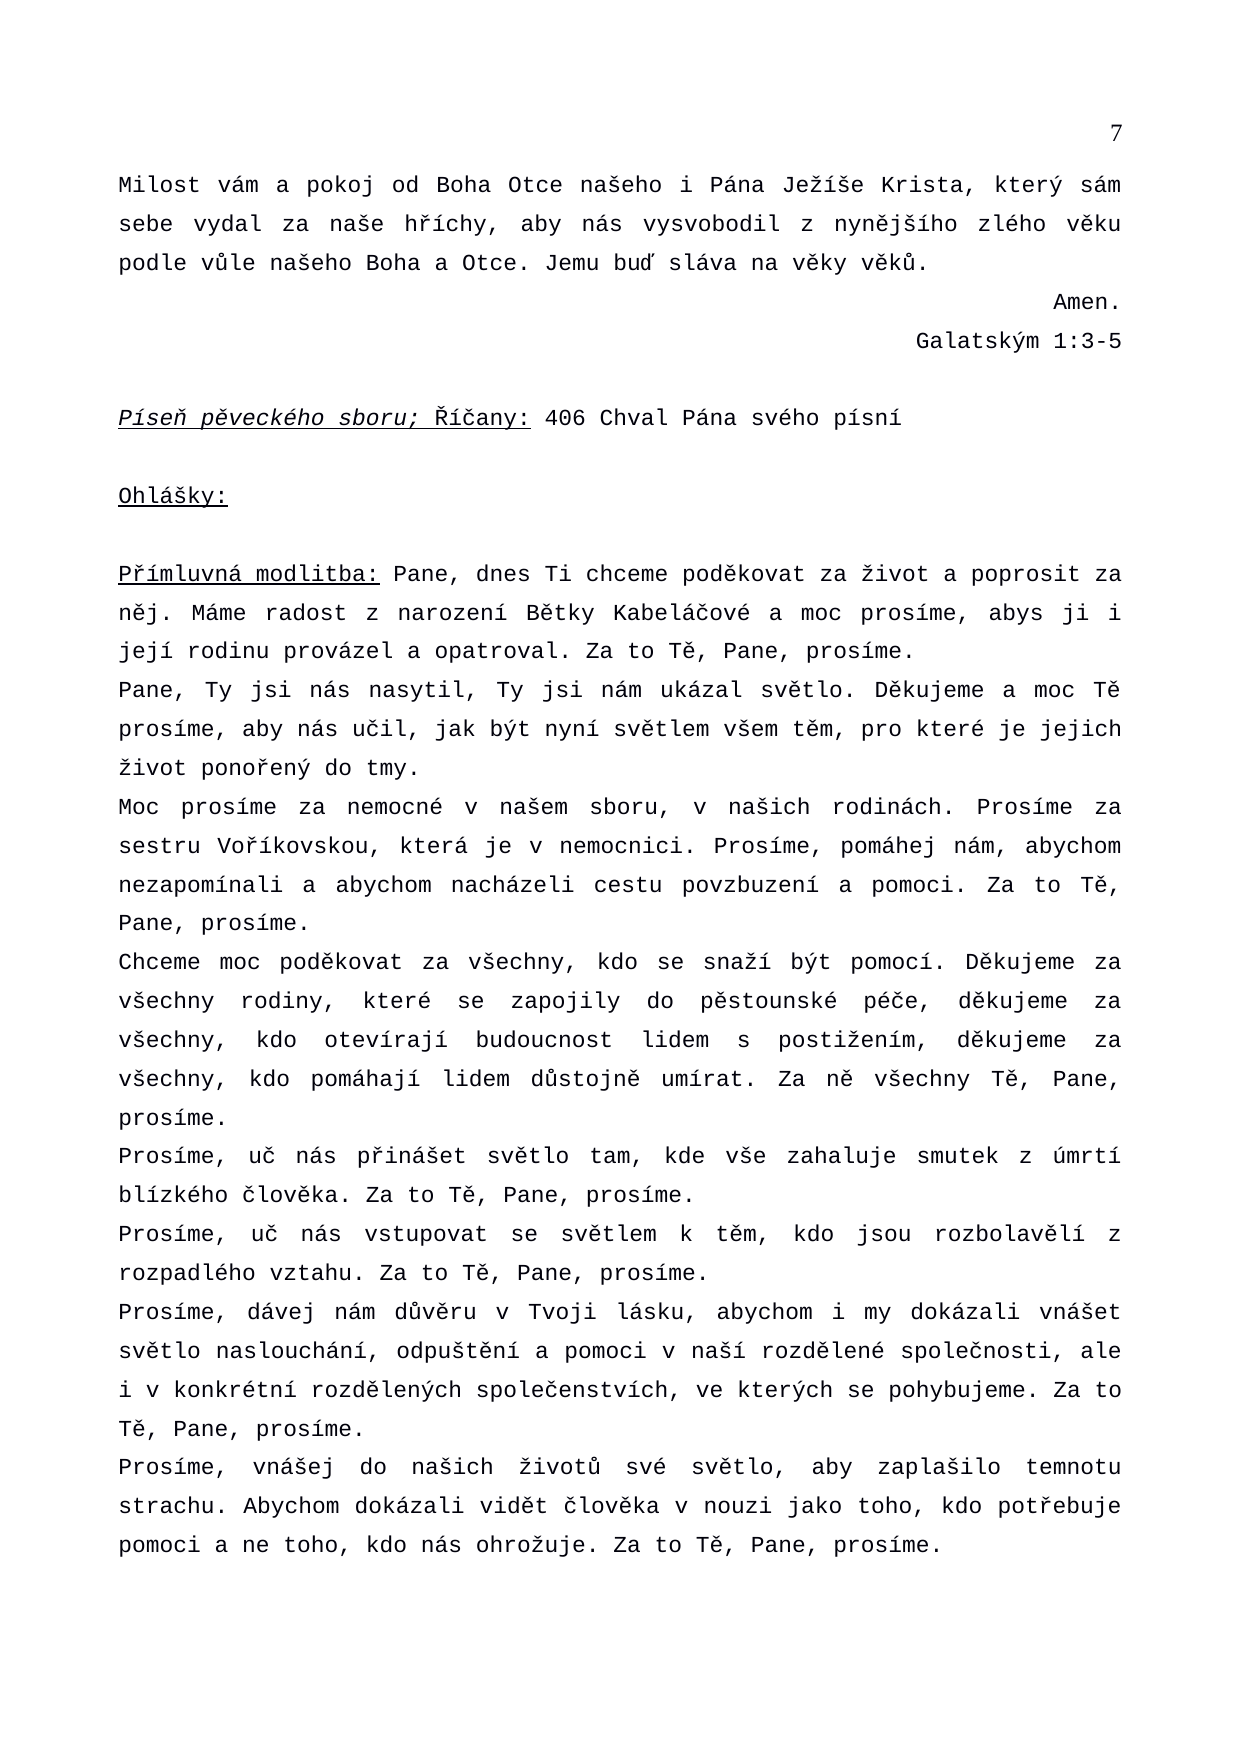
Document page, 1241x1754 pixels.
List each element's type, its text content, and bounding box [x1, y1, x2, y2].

text Prosíme, uč nás přinášet světlo tam, kde vše zahaluje smutek z úmrtí blízkého člověka. Za to Tě, Pane, prosíme. [118, 1145, 1122, 1210]
text Píseň pěveckého sboru; Říčany: 406 Chval Pána svého písní [118, 407, 1122, 433]
text Amen. [118, 290, 1122, 316]
text Přímluvná modlitba: Pane, dnes Ti chceme poděkovat za život a poprosit za něj. Máme radost z narození Bětky Kabeláčové a moc prosíme, abys ji i její rodinu provázel a opatroval. Za to Tě, Pane, prosíme. [118, 562, 1122, 666]
text Prosíme, vnášej do našich životů své světlo, aby zaplašilo temnotu strachu. Abychom dokázali vidět člověka v nouzi jako toho, kdo potřebuje pomoci a ne toho, kdo nás ohrožuje. Za to Tě, Pane, prosíme. [118, 1456, 1122, 1559]
text Milost vám a pokoj od Boha Otce našeho i Pána Ježíše Krista, který sám sebe vydal za naše hříchy, aby nás vysvobodil z nynějšího zlého věku podle vůle našeho Boha a Otce. Jemu buď sláva na věky věků. [118, 173, 1122, 277]
text Galatským 1:3-5 [118, 329, 1122, 355]
text Pane, Ty jsi nás nasytil, Ty jsi nám ukázal světlo. Děkujeme a moc Tě prosíme, aby nás učil, jak být nyní světlem všem těm, pro které je jejich život ponořený do tmy. [118, 679, 1122, 782]
text Prosíme, dávej nám důvěru v Tvoji lásku, abychom i my dokázali vnášet světlo naslouchání, odpuštění a pomoci v naší rozdělené společnosti, ale i v konkrétní rozdělených společenstvích, ve kterých se pohybujeme. Za to Tě, Pane, prosíme. [118, 1300, 1122, 1443]
text Ohlášky: [118, 484, 1122, 510]
text Chceme moc poděkovat za všechny, kdo se snaží být pomocí. Děkujeme za všechny rodiny, které se zapojily do pěstounské péče, děkujeme za všechny, kdo otevírají budoucnost lidem s postižením, děkujeme za všechny, kdo pomáhají lidem důstojně umírat. Za ně všechny Tě, Pane, prosíme. [118, 951, 1122, 1132]
text Prosíme, uč nás vstupovat se světlem k těm, kdo jsou rozbolavělí z rozpadlého vztahu. Za to Tě, Pane, prosíme. [118, 1223, 1122, 1287]
text Moc prosíme za nemocné v našem sboru, v našich rodinách. Prosíme za sestru Voříkovskou, která je v nemocnici. Prosíme, pomáhej nám, abychom nezapomínali a abychom nacházeli cestu povzbuzení a pomoci. Za to Tě, Pane, prosíme. [118, 795, 1122, 938]
